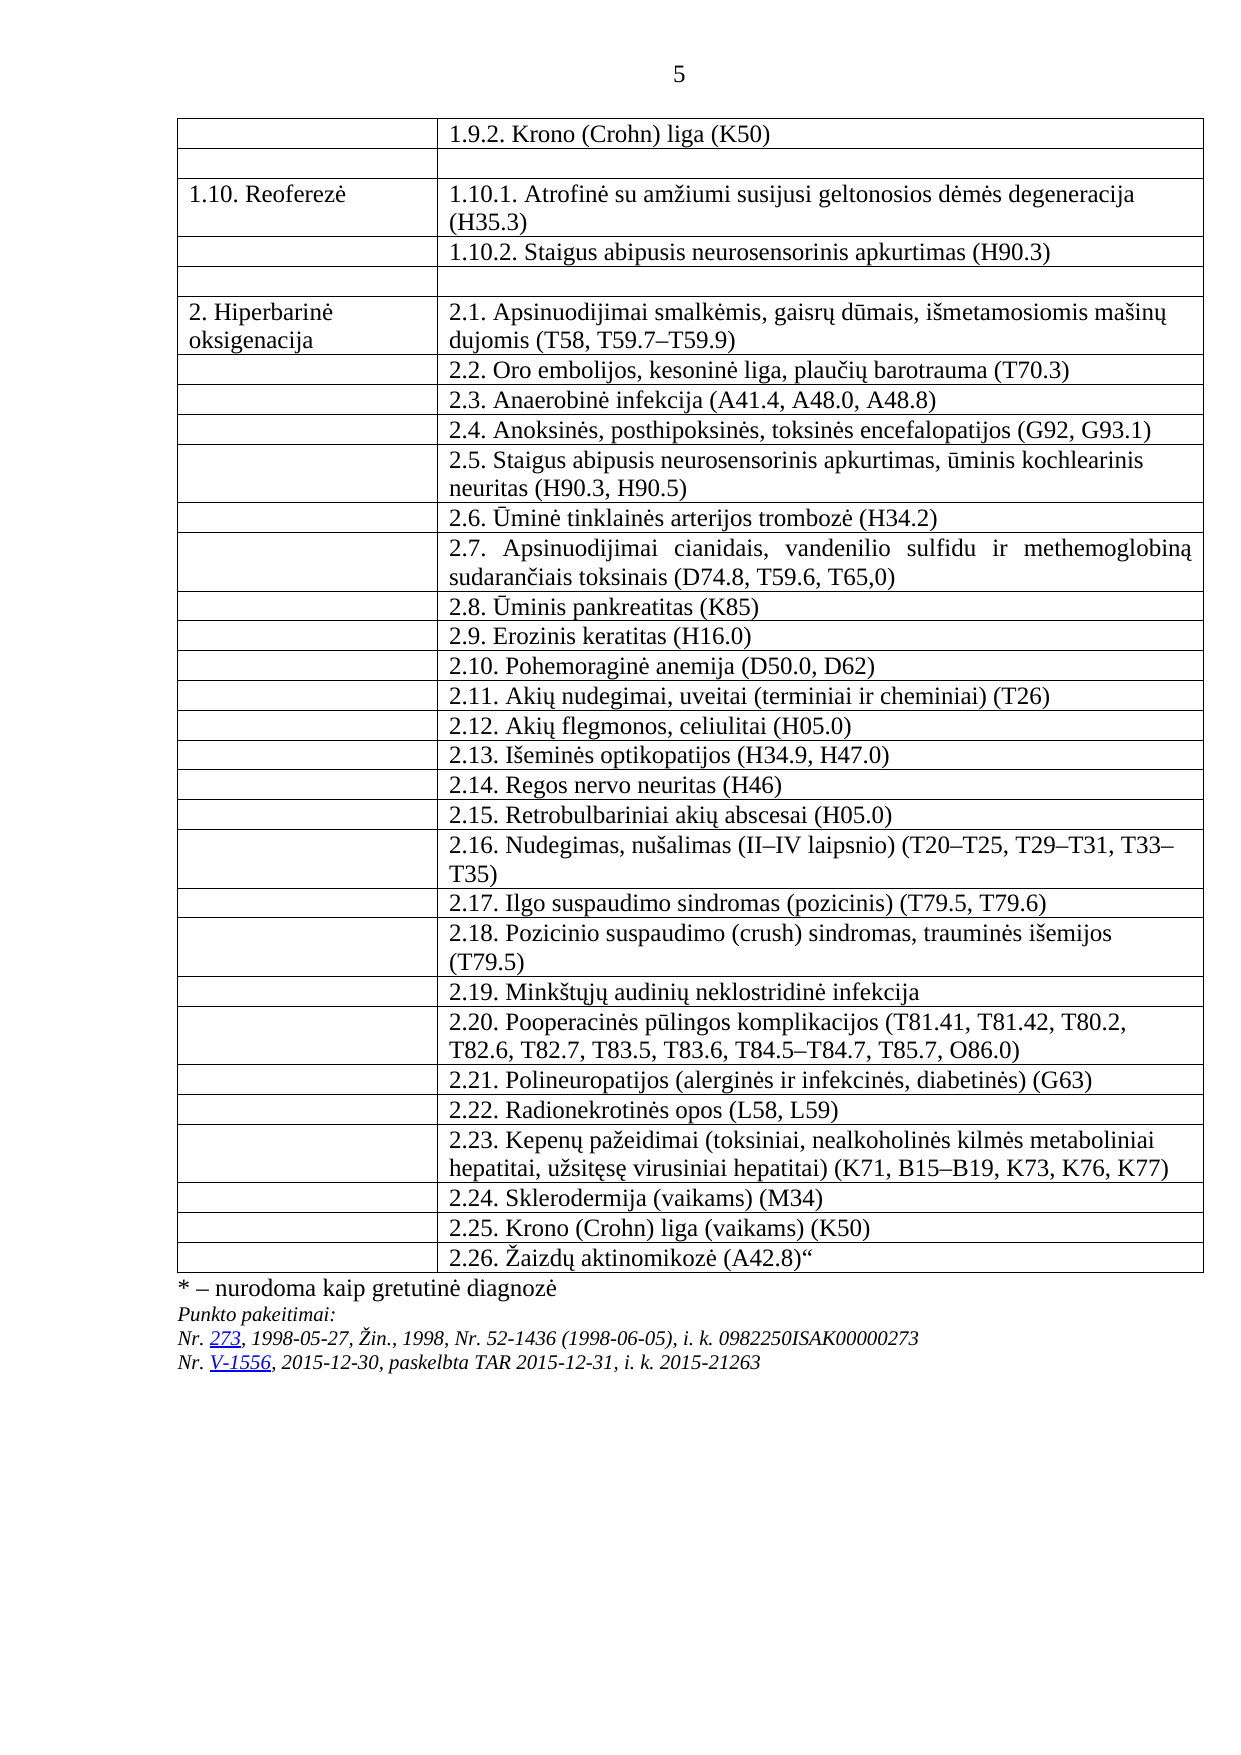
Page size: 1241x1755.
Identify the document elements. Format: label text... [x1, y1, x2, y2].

table_cell [178, 1213, 437, 1242]
table_cell 2. Hiperbarinė oksigenacija [178, 297, 437, 354]
table_cell 2.25. Krono (Crohn) liga (vaikams) (K50) [438, 1213, 1203, 1242]
table_cell 2.3. Anaerobinė infekcija (A41.4, A48.0, A48.8) [438, 385, 1203, 414]
table_cell [178, 1095, 437, 1124]
text Nr. 273, 1998-05-27, Žin., 1998, Nr. 52-1436 (1998-06-05), i. k. 0982250ISAK00000273 [177, 1326, 1181, 1349]
table_cell 2.5. Staigus abipusis neurosensorinis apkurtimas, ūminis kochlearinis neuritas (H90.3, H90.5) [438, 445, 1203, 502]
table_cell 2.22. Radionekrotinės opos (L58, L59) [438, 1095, 1203, 1124]
table_cell [178, 119, 437, 148]
table_cell 2.26. Žaizdų aktinomikozė (A42.8)“ [438, 1243, 1203, 1272]
table_cell 2.8. Ūminis pankreatitas (K85) [438, 592, 1203, 620]
table_cell 1.10.2. Staigus abipusis neurosensorinis apkurtimas (H90.3) [438, 237, 1203, 266]
table_cell [178, 267, 437, 296]
table_cell 2.16. Nudegimas, nušalimas (II–IV laipsnio) (T20–T25, T29–T31, T33–T35) [438, 830, 1203, 887]
table_cell [178, 1065, 437, 1094]
text Nr. V-1556, 2015-12-30, paskelbta TAR 2015-12-31, i. k. 2015-21263 [177, 1349, 1181, 1374]
table_cell 2.7. Apsinuodijimai cianidais, vandenilio sulfidu ir methemoglobiną sudarančiais toksinais (D74.8, T59.6, T65,0) [438, 533, 1203, 591]
table_cell 2.2. Oro embolijos, kesoninė liga, plaučių barotrauma (T70.3) [438, 355, 1203, 384]
table_cell 2.12. Akių flegmonos, celiulitai (H05.0) [438, 711, 1203, 739]
table_cell 2.9. Erozinis keratitas (H16.0) [438, 621, 1203, 650]
table_cell 2.10. Pohemoraginė anemija (D50.0, D62) [438, 651, 1203, 680]
table_cell [178, 1243, 437, 1272]
table_cell [178, 830, 437, 887]
table_cell [178, 918, 437, 976]
table_cell [178, 711, 437, 739]
table_cell [438, 149, 1203, 178]
table_cell 2.11. Akių nudegimai, uveitai (terminiai ir cheminiai) (T26) [438, 681, 1203, 710]
table_cell [178, 445, 437, 502]
table_cell 2.21. Polineuropatijos (alerginės ir infekcinės, diabetinės) (G63) [438, 1065, 1203, 1094]
table_cell 1.10. Reoferezė [178, 179, 437, 236]
table_cell [178, 1125, 437, 1182]
table_cell [178, 889, 437, 917]
table_cell 2.19. Minkštųjų audinių neklostridinė infekcija [438, 977, 1203, 1006]
table_cell [178, 651, 437, 680]
table_cell [178, 237, 437, 266]
table_cell [178, 1007, 437, 1064]
table_cell 2.15. Retrobulbariniai akių abscesai (H05.0) [438, 800, 1203, 829]
text * – nurodoma kaip gretutinė diagnozė [177, 1273, 1181, 1301]
table_cell [178, 681, 437, 710]
table_cell 2.23. Kepenų pažeidimai (toksiniai, nealkoholinės kilmės metaboliniai hepatitai, užsitęsę virusiniai hepatitai) (K71, B15–B19, K73, K76, K77) [438, 1125, 1203, 1182]
table_cell [178, 385, 437, 414]
table_cell [178, 741, 437, 769]
table_cell [178, 415, 437, 444]
table_cell [178, 149, 437, 178]
table_cell 2.13. Išeminės optikopatijos (H34.9, H47.0) [438, 741, 1203, 769]
table_cell 2.17. Ilgo suspaudimo sindromas (pozicinis) (T79.5, T79.6) [438, 889, 1203, 917]
table_cell [178, 355, 437, 384]
table_cell 2.14. Regos nervo neuritas (H46) [438, 770, 1203, 799]
table_cell [438, 267, 1203, 296]
table_cell 2.6. Ūminė tinklainės arterijos trombozė (H34.2) [438, 503, 1203, 532]
table_cell 2.24. Sklerodermija (vaikams) (M34) [438, 1183, 1203, 1212]
table_cell [178, 1183, 437, 1212]
table_cell 2.4. Anoksinės, posthipoksinės, toksinės encefalopatijos (G92, G93.1) [438, 415, 1203, 444]
table_cell [178, 503, 437, 532]
table_cell [178, 533, 437, 591]
table_cell 2.20. Pooperacinės pūlingos komplikacijos (T81.41, T81.42, T80.2, T82.6, T82.7, T83.5, T83.6, T84.5–T84.7, T85.7, O86.0) [438, 1007, 1203, 1064]
table_cell [178, 770, 437, 799]
table_cell 2.18. Pozicinio suspaudimo (crush) sindromas, trauminės išemijos (T79.5) [438, 918, 1203, 976]
table_cell 1.10.1. Atrofinė su amžiumi susijusi geltonosios dėmės degeneracija (H35.3) [438, 179, 1203, 236]
table_cell 1.9.2. Krono (Crohn) liga (K50) [438, 119, 1203, 148]
table_cell [178, 977, 437, 1006]
table_cell 2.1. Apsinuodijimai smalkėmis, gaisrų dūmais, išmetamosiomis mašinų dujomis (T58, T59.7–T59.9) [438, 297, 1203, 354]
table_cell [178, 592, 437, 620]
table_cell [178, 621, 437, 650]
text Punkto pakeitimai: [177, 1301, 1181, 1326]
table_cell [178, 800, 437, 829]
